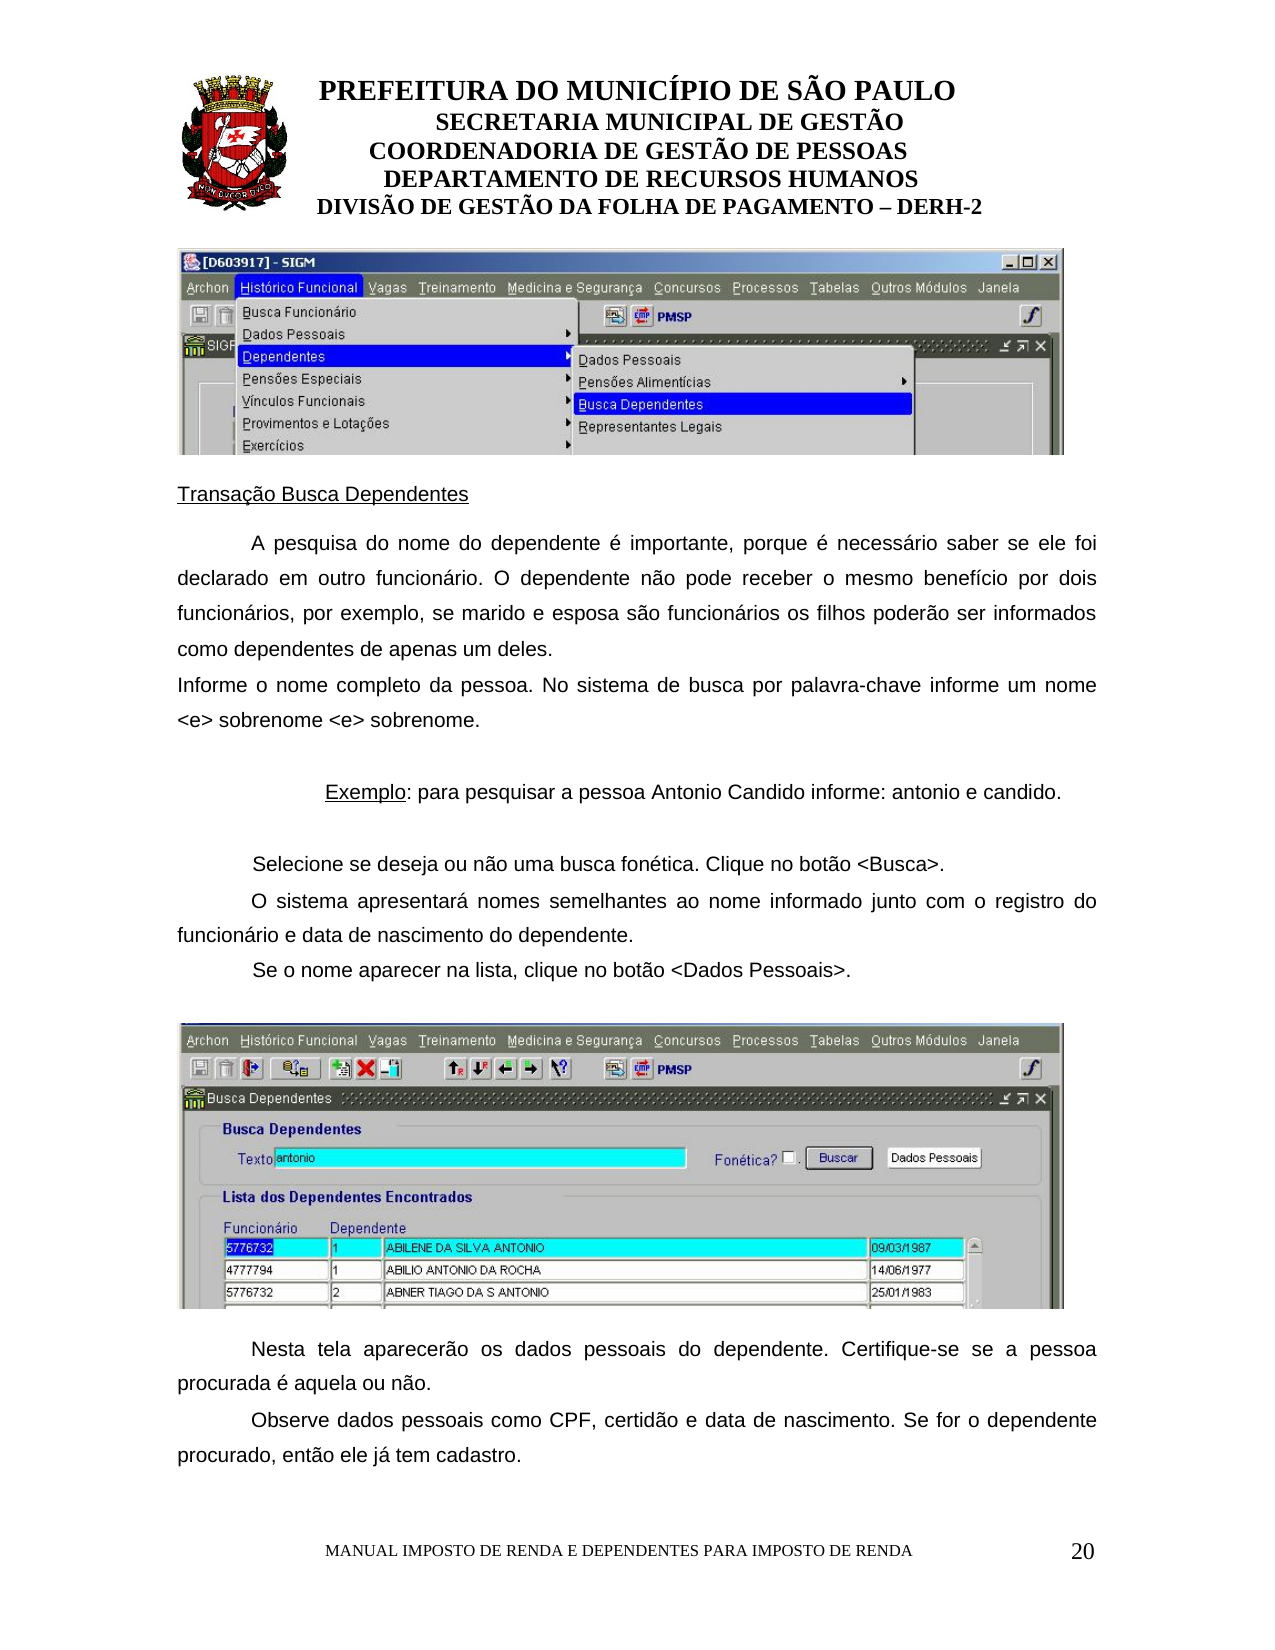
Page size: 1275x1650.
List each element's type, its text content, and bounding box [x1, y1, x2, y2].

text Observe dados pessoais como CPF, certidão e data de nascimento. Se for o dependente procurado, então ele já tem cadastro. [177, 1408, 1098, 1467]
text DIVISÃO DE GESTÃO DA FOLHA DE PAGAMENTO – DERH-2 [317, 193, 1125, 220]
text A pesquisa do nome do dependente é importante, porque é necessário saber se ele foi declarado em outro funcionário. O dependente não pode receber o mesmo benefício por dois funcionários, por exemplo, se marido e esposa são funcionários os filhos poderão ser informados como dependentes de apenas um deles. [177, 531, 1098, 660]
text Transação Busca Dependentes [177, 482, 1125, 506]
text Exemplo: para pesquisar a pessoa Antonio Candido informe: antonio e candido. [325, 779, 1125, 803]
text COORDENADORIA DE GESTÃO DE PESSOAS [369, 136, 1125, 164]
text Nesta tela aparecerão os dados pessoais do dependente. Certifique-se se a pessoa procurada é aquela ou não. [177, 1336, 1098, 1395]
text Selecione se deseja ou não uma busca fonética. Clique no botão <Busca>. [252, 851, 1125, 875]
text SECRETARIA MUNICIPAL DE GESTÃO [435, 107, 1125, 136]
text PREFEITURA DO MUNICÍPIO DE SÃO PAULO [319, 73, 1125, 107]
text Informe o nome completo da pessoa. No sistema de busca por palavra-chave informe um nome <e> sobrenome <e> sobrenome. [177, 673, 1098, 732]
text MANUAL IMPOSTO DE RENDA E DEPENDENTES PARA IMPOSTO DE RENDA 20 [325, 1521, 1125, 1564]
text DEPARTAMENTO DE RECURSOS HUMANOS [383, 164, 1125, 193]
text O sistema apresentará nomes semelhantes ao nome informado junto com o registro do funcionário e data de nascimento do dependente. [177, 888, 1098, 947]
text Se o nome aparecer na lista, clique no botão <Dados Pessoais>. [252, 958, 1125, 982]
